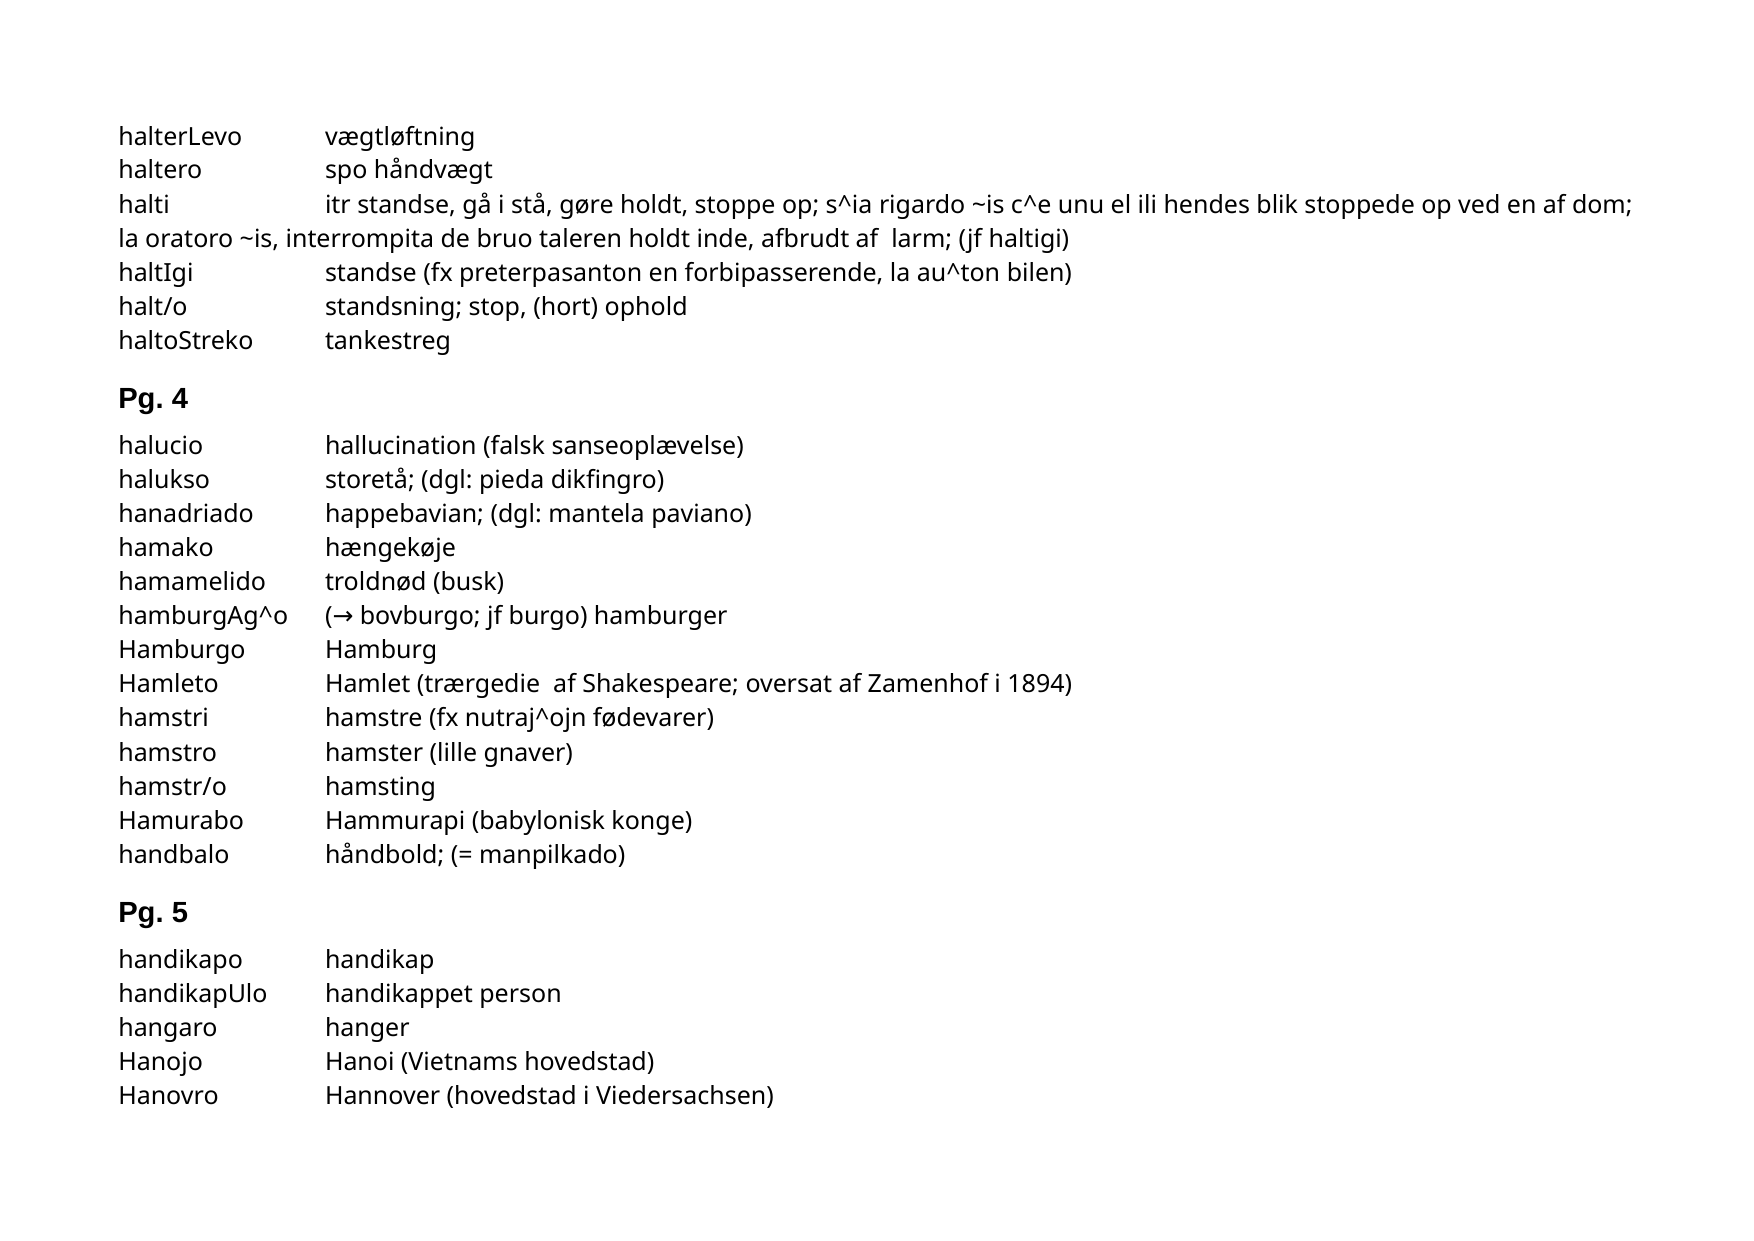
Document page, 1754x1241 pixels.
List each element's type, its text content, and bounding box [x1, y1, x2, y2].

text hamstro hamster (lille gnaver) [118, 734, 1636, 768]
text halucio hallucination (falsk sanseoplævelse) [118, 428, 1636, 462]
text hamamelido troldnød (busk) [118, 564, 1636, 598]
text hangaro hanger [118, 1009, 1636, 1044]
text halt/o standsning; stop, (hort) ophold [118, 288, 1636, 322]
subtitle Pg. 4 [118, 382, 1636, 415]
text halukso storetå; (dgl: pieda dikfingro) [118, 462, 1636, 496]
text hamstr/o hamsting [118, 768, 1636, 802]
text hamako hængekøje [118, 530, 1636, 564]
text handikapUlo handikappet person [118, 976, 1636, 1009]
text halterLevo vægtløftning [118, 118, 1636, 152]
text haltoStreko tankestreg [118, 322, 1636, 357]
text Hanovro Hannover (hovedstad i Viedersachsen) [118, 1078, 1636, 1112]
text Hamburgo Hamburg [118, 632, 1636, 666]
subtitle Pg. 5 [118, 895, 1636, 929]
text hanadriado happebavian; (dgl: mantela paviano) [118, 496, 1636, 530]
text haltIgi standse (fx preterpasanton en forbipasserende, la au^ton bilen) [118, 254, 1636, 288]
text Hanojo Hanoi (Vietnams hovedstad) [118, 1044, 1636, 1078]
text handbalo håndbold; (= manpilkado) [118, 836, 1636, 870]
text handikapo handikap [118, 941, 1636, 976]
text hamstri hamstre (fx nutraj^ojn fødevarer) [118, 700, 1636, 734]
text Hamleto Hamlet (trærgedie af Shakespeare; oversat af Zamenhof i 1894) [118, 666, 1636, 700]
text Hamurabo Hammurapi (babylonisk konge) [118, 802, 1636, 836]
text hamburgAg^o (→ bovburgo; jf burgo) hamburger [118, 598, 1636, 632]
text halti itr standse, gå i stå, gøre holdt, stoppe op; s^ia rigardo ~is c^e unu el ili hendes blik stoppede op ved en af dom; la oratoro ~is, interrompita de bruo taleren holdt inde, afbrudt af larm; (jf haltigi) [118, 186, 1636, 254]
text haltero spo håndvægt [118, 152, 1636, 186]
